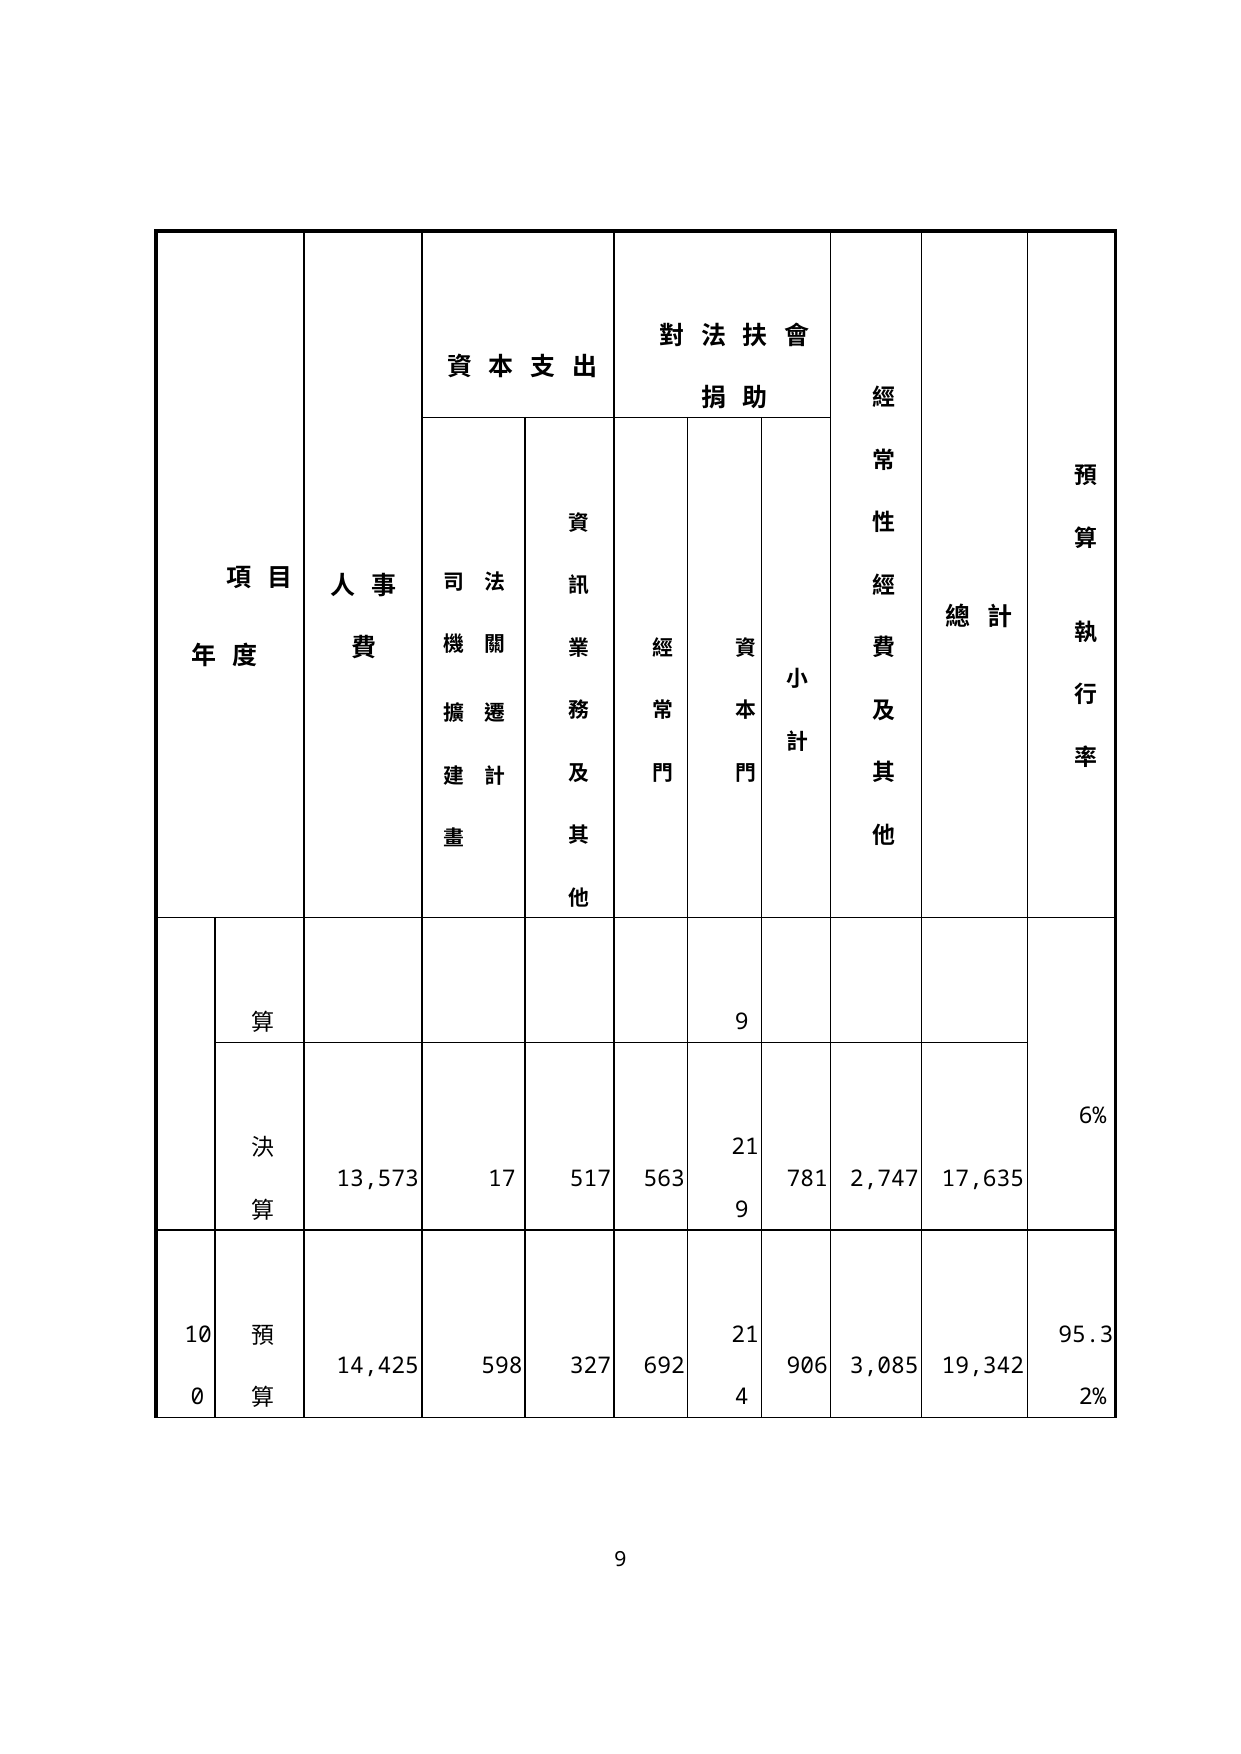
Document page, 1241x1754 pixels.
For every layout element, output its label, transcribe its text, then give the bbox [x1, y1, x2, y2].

table_cell [831, 918, 921, 1042]
table_cell 算 [216, 918, 303, 1042]
table_cell 17 [423, 1043, 524, 1229]
table_header 經常性經費及其他 [831, 233, 921, 917]
table_cell 19,342 [922, 1231, 1027, 1417]
table_cell 100 [158, 1231, 214, 1417]
table_cell 2,747 [831, 1043, 921, 1229]
table_cell 692 [615, 1231, 687, 1417]
table_cell 517 [526, 1043, 613, 1229]
table_header 總計 [922, 233, 1027, 917]
table_cell [526, 918, 613, 1042]
table_header 人事費 [305, 233, 421, 917]
table_cell 563 [615, 1043, 687, 1229]
table_cell 小計 [762, 418, 830, 917]
table_cell [615, 918, 687, 1042]
table_cell 906 [762, 1231, 830, 1417]
table_cell 6% [1028, 918, 1114, 1229]
table_header 對法扶會捐助 [615, 233, 830, 417]
table_cell [305, 918, 421, 1042]
table_cell 資訊業務及其他 [526, 418, 613, 917]
table_cell 預算 [216, 1231, 303, 1417]
table_cell 資本門 [688, 418, 761, 917]
table_cell [922, 918, 1027, 1042]
table_cell 司法機關 擴遷建計畫 [423, 418, 524, 917]
table_cell 781 [762, 1043, 830, 1229]
table_cell 14,425 [305, 1231, 421, 1417]
table_cell 決算 [216, 1043, 303, 1229]
table_cell 3,085 [831, 1231, 921, 1417]
table_cell 219 [688, 1043, 761, 1229]
table_cell 598 [423, 1231, 524, 1417]
table_cell [762, 918, 830, 1042]
table_cell 17,635 [922, 1043, 1027, 1229]
table_cell 327 [526, 1231, 613, 1417]
table_cell 214 [688, 1231, 761, 1417]
table_cell [423, 918, 524, 1042]
table_header 項目 年度 [158, 233, 303, 917]
table_cell 95.32% [1028, 1231, 1114, 1417]
table_cell 經常門 [615, 418, 687, 917]
table_cell 13,573 [305, 1043, 421, 1229]
table_cell 9 [688, 918, 761, 1042]
table_header 資本支出 [423, 233, 613, 417]
table_cell [158, 918, 214, 1229]
table_header 預 算 執行率 [1028, 233, 1114, 917]
